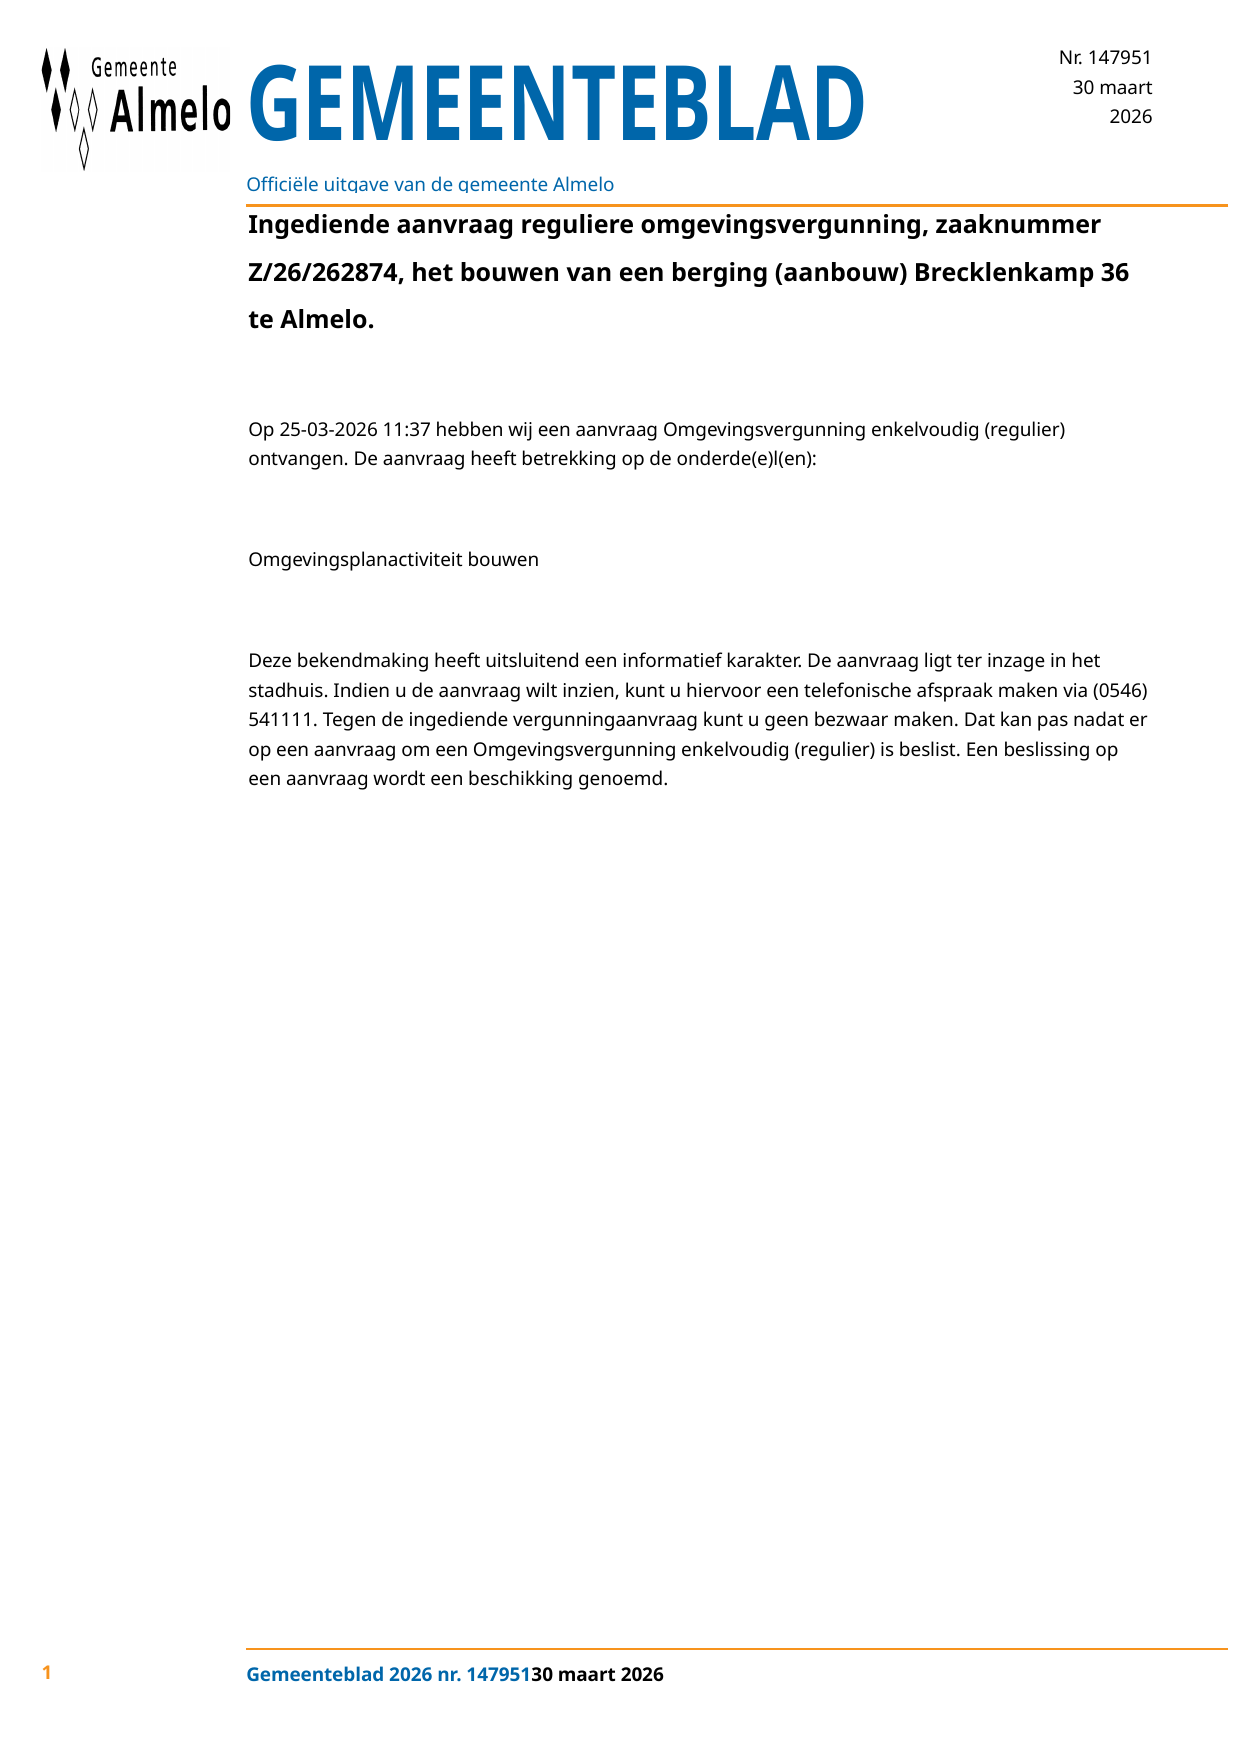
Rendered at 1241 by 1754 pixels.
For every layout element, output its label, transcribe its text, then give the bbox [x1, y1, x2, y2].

text Ingediende aanvraag reguliere omgevingsvergunning, zaaknummer Z/26/262874, het bouwen van een berging (aanbouw) Brecklenkamp 36 te Almelo. [248, 207, 1152, 336]
text Omgevingsplanactiviteit bouwen [248, 546, 1152, 572]
text Op 25-03-2026 11:37 hebben wij een aanvraag Omgevingsvergunning enkelvoudig (regulier) ontvangen. De aanvraag heeft betrekking op de onderde(e)l(en): [248, 416, 1152, 471]
text Deze bekendmaking heeft uitsluitend een informatief karakter. De aanvraag ligt ter inzage in het stadhuis. Indien u de aanvraag wilt inzien, kunt u hiervoor een telefonische afspraak maken via (0546) 541111. Tegen de ingediende vergunningaanvraag kunt u geen bezwaar maken. Dat kan pas nadat er op een aanvraag om een Omgevingsvergunning enkelvoudig (regulier) is beslist. Een beslissing op een aanvraag wordt een beschikking genoemd. [248, 647, 1152, 791]
picture [41, 47, 231, 172]
